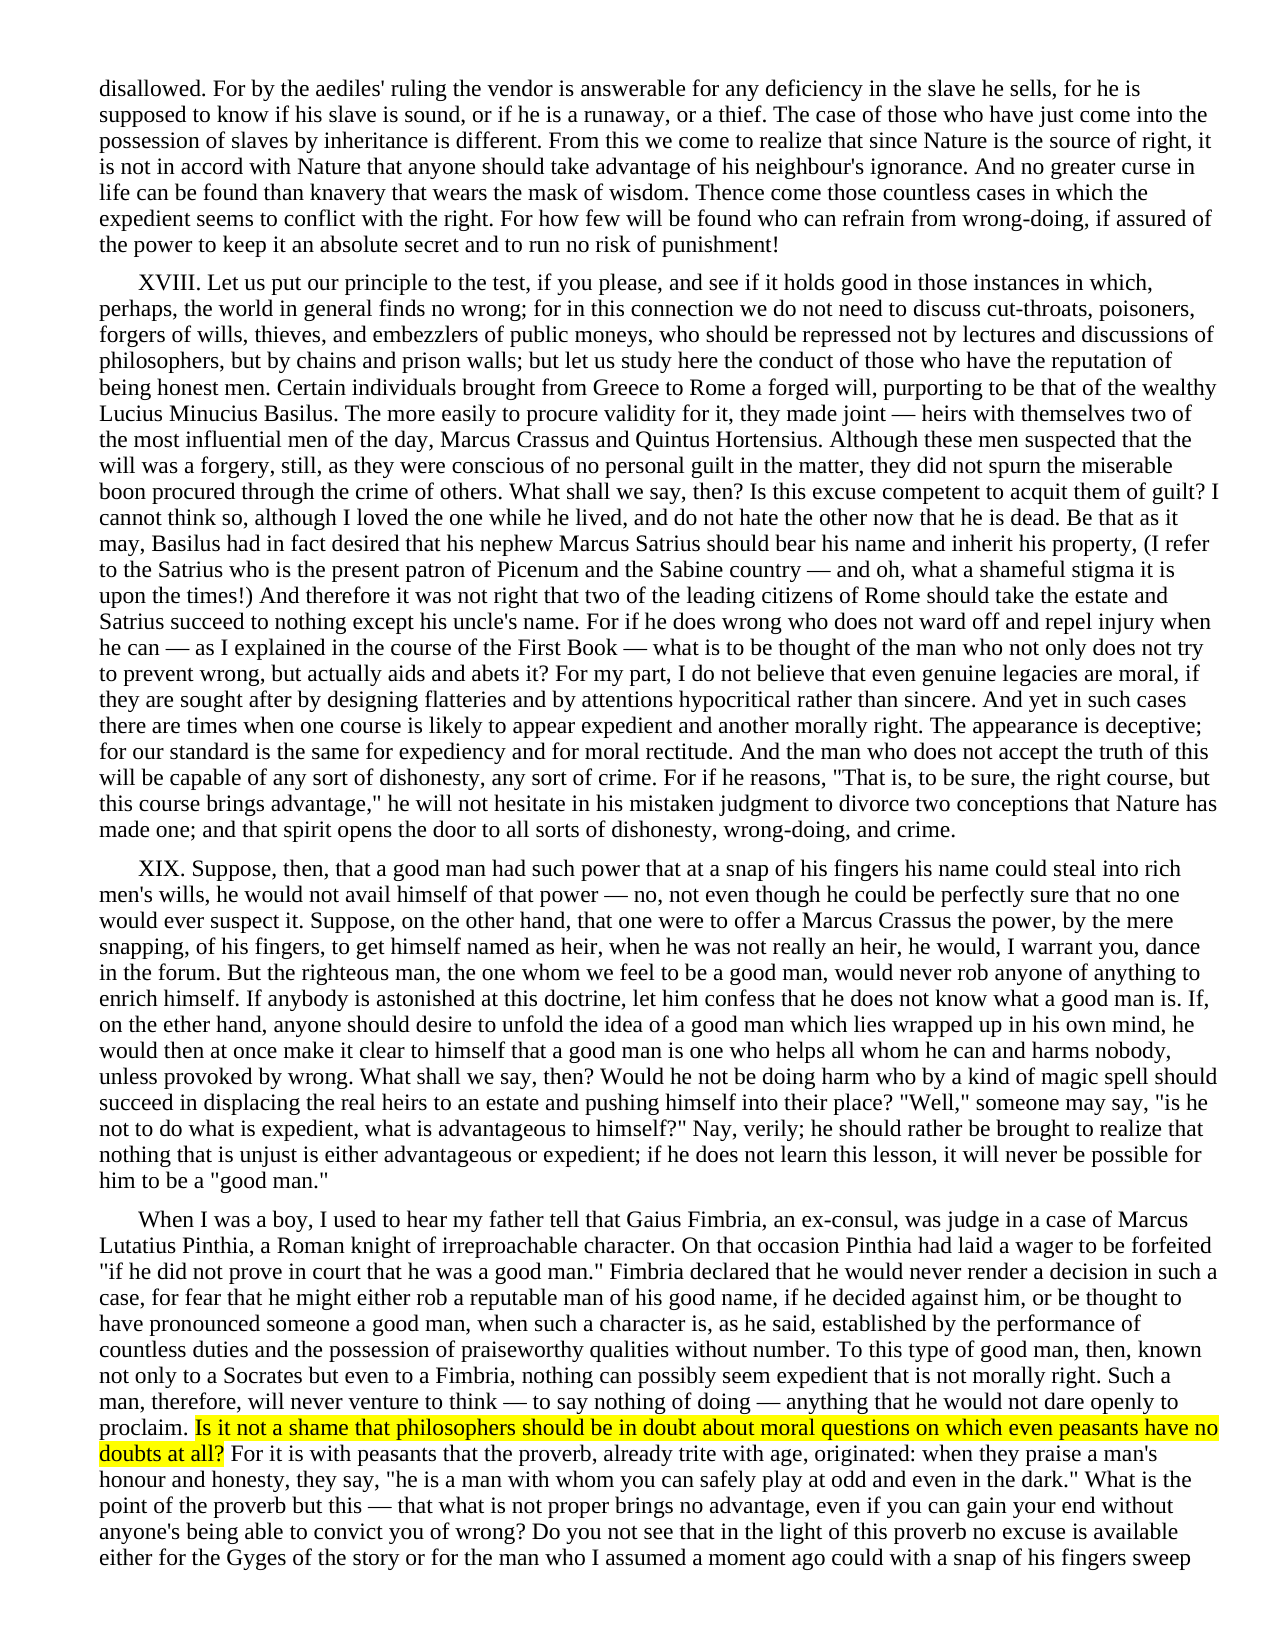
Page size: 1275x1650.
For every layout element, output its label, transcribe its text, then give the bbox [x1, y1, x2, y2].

text XIX. Suppose, then, that a good man had such power that at a snap of his fingers his name could steal into rich men's wills, he would not avail himself of that power — no, not even though he could be perfectly sure that no one would ever suspect it. Suppose, on the other hand, that one were to offer a Marcus Crassus the power, by the mere snapping, of his fingers, to get himself named as heir, when he was not really an heir, he would, I warrant you, dance in the forum. But the righteous man, the one whom we feel to be a good man, would never rob anyone of anything to enrich himself. If anybody is astonished at this doctrine, let him confess that he does not know what a good man is. If, on the ether hand, anyone should desire to unfold the idea of a good man which lies wrapped up in his own mind, he would then at once make it clear to himself that a good man is one who helps all whom he can and harms nobody, unless provoked by wrong. What shall we say, then? Would he not be doing harm who by a kind of magic spell should succeed in displacing the real heirs to an estate and pushing himself into their place? "Well," someone may say, "is he not to do what is expedient, what is advantageous to himself?" Nay, verily; he should rather be brought to realize that nothing that is unjust is either advantageous or expedient; if he does not learn this lesson, it will never be possible for him to be a "good man." [99, 855, 1224, 1194]
text XVIII. Let us put our principle to the test, if you please, and see if it holds good in those instances in which, perhaps, the world in general finds no wrong; for in this connection we do not need to discuss cut-throats, poisoners, forgers of wills, thieves, and embezzlers of public moneys, who should be repressed not by lectures and discussions of philosophers, but by chains and prison walls; but let us study here the conduct of those who have the reputation of being honest men. Certain individuals brought from Greece to Rome a forged will, purporting to be that of the wealthy Lucius Minucius Basilus. The more easily to procure validity for it, they made joint — heirs with themselves two of the most influential men of the day, Marcus Crassus and Quintus Hortensius. Although these men suspected that the will was a forgery, still, as they were conscious of no personal guilt in the matter, they did not spurn the miserable boon procured through the crime of others. What shall we say, then? Is this excuse competent to acquit them of guilt? I cannot think so, although I loved the one while he lived, and do not hate the other now that he is dead. Be that as it may, Basilus had in fact desired that his nephew Marcus Satrius should bear his name and inherit his property, (I refer to the Satrius who is the present patron of Picenum and the Sabine country — and oh, what a shameful stigma it is upon the times!) And therefore it was not right that two of the leading citizens of Rome should take the estate and Satrius succeed to nothing except his uncle's name. For if he does wrong who does not ward off and repel injury when he can — as I explained in the course of the First Book — what is to be thought of the man who not only does not try to prevent wrong, but actually aids and abets it? For my part, I do not believe that even genuine legacies are moral, if they are sought after by designing flatteries and by attentions hypocritical rather than sincere. And yet in such cases there are times when one course is likely to appear expedient and another morally right. The appearance is deceptive; for our standard is the same for expediency and for moral rectitude. And the man who does not accept the truth of this will be capable of any sort of dishonesty, any sort of crime. For if he reasons, "That is, to be sure, the right course, but this course brings advantage," he will not hesitate in his mistaken judgment to divorce two conceptions that Nature has made one; and that spirit opens the door to all sorts of dishonesty, wrong-doing, and crime. [99, 270, 1224, 843]
text When I was a boy, I used to hear my father tell that Gaius Fimbria, an ex-consul, was judge in a case of Marcus Lutatius Pinthia, a Roman knight of irreproachable character. On that occasion Pinthia had laid a wager to be forfeited "if he did not prove in court that he was a good man." Fimbria declared that he would never render a decision in such a case, for fear that he might either rob a reputable man of his good name, if he decided against him, or be thought to have pronounced someone a good man, when such a character is, as he said, established by the performance of countless duties and the possession of praiseworthy qualities without number. To this type of good man, then, known not only to a Socrates but even to a Fimbria, nothing can possibly seem expedient that is not morally right. Such a man, therefore, will never venture to think — to say nothing of doing — anything that he would not dare openly to proclaim. Is it not a shame that philosophers should be in doubt about moral questions on which even peasants have no doubts at all? For it is with peasants that the proverb, already trite with age, originated: when they praise a man's honour and honesty, they say, "he is a man with whom you can safely play at odd and even in the dark." What is the point of the proverb but this — that what is not proper brings no advantage, even if you can gain your end without anyone's being able to convict you of wrong? Do you not see that in the light of this proverb no excuse is available either for the Gyges of the story or for the man who I assumed a moment ago could with a snap of his fingers sweep [99, 1206, 1224, 1571]
text disallowed. For by the aediles' ruling the vendor is answerable for any deficiency in the slave he sells, for he is supposed to know if his slave is sound, or if he is a runaway, or a thief. The case of those who have just come into the possession of slaves by inheritance is different. From this we come to realize that since Nature is the source of right, it is not in accord with Nature that anyone should take advantage of his neighbour's ignorance. And no greater curse in life can be found than knavery that wears the mask of wisdom. Thence come those countless cases in which the expedient seems to conflict with the right. For how few will be found who can refrain from wrong-doing, if assured of the power to keep it an absolute secret and to run no risk of punishment! [99, 75, 1224, 257]
